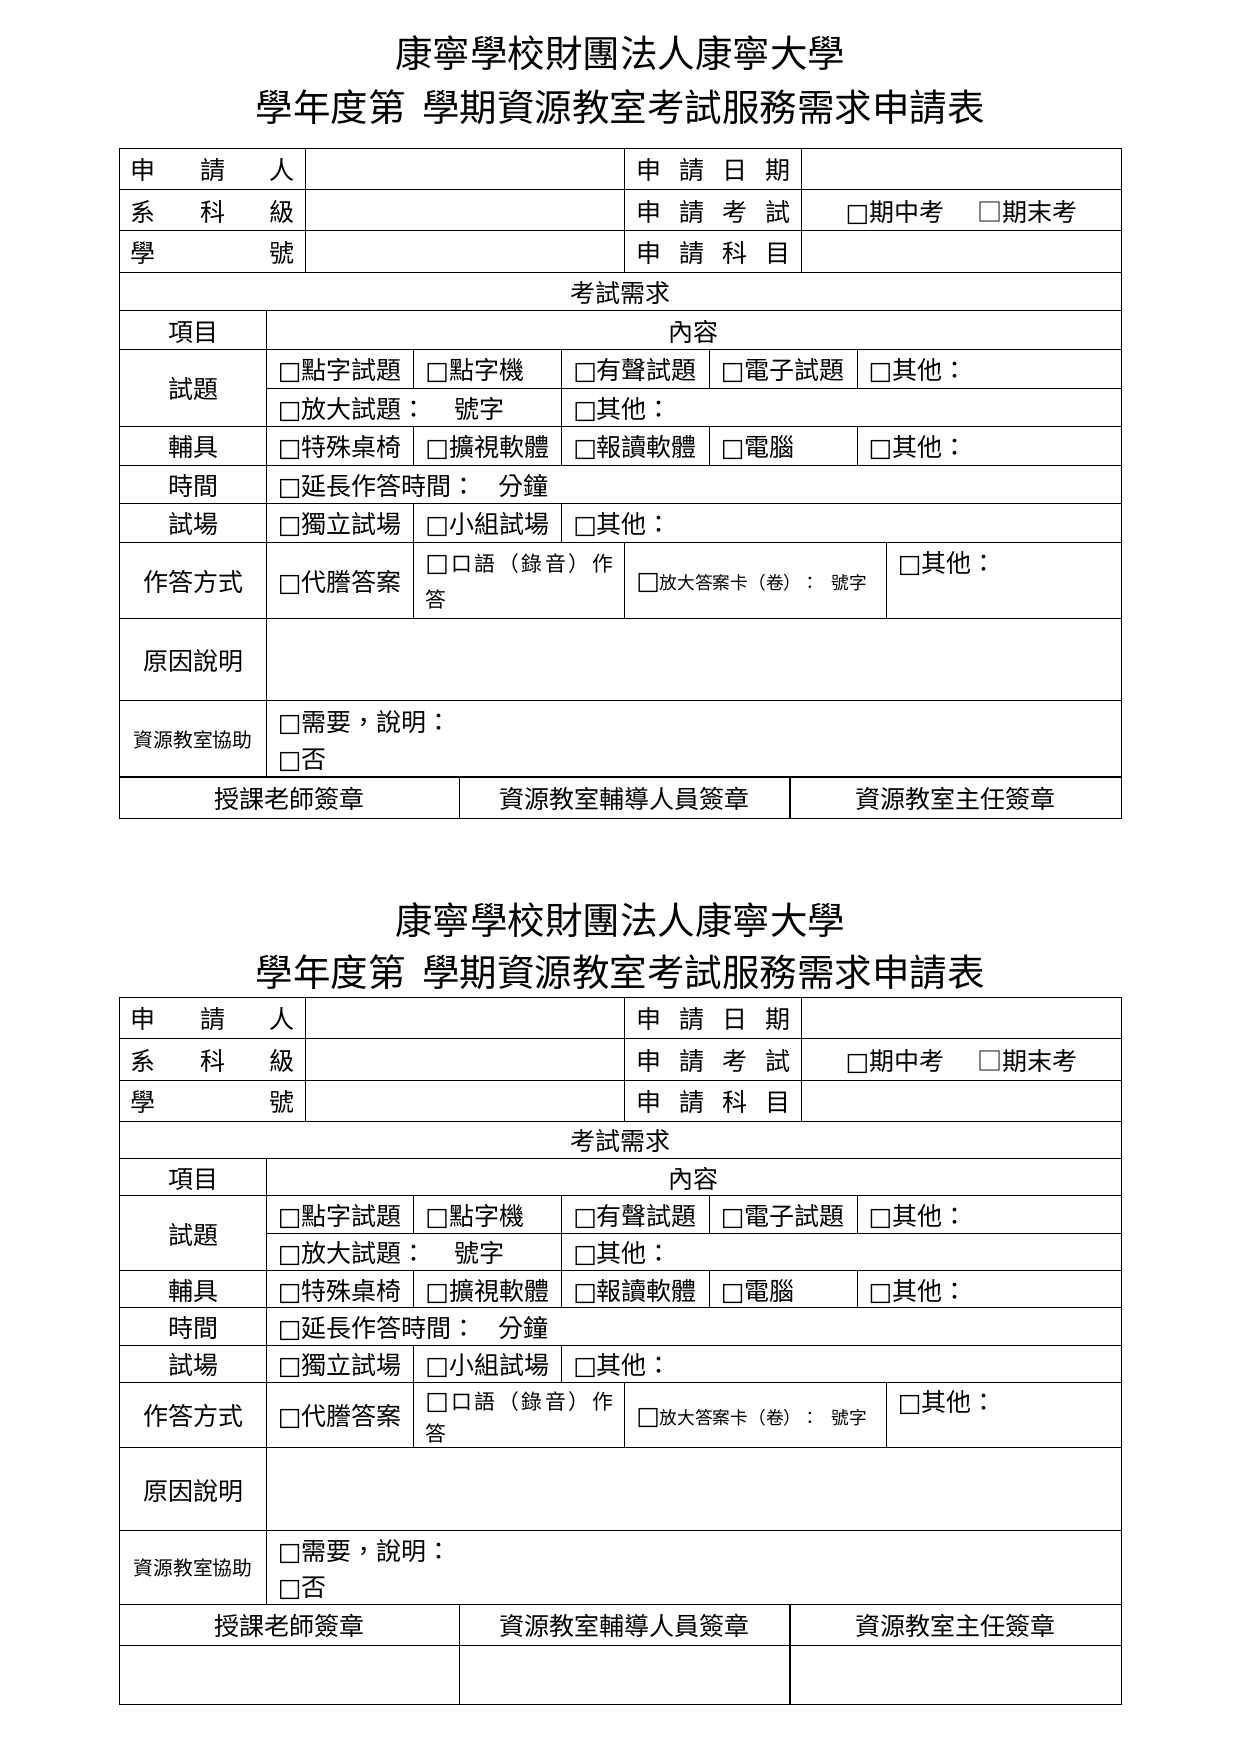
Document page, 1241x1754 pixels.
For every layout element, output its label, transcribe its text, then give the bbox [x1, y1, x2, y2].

table_cell 申請科目 [625, 231, 801, 272]
table_cell □電腦 [710, 427, 857, 464]
table_cell 授課老師簽章 [120, 778, 459, 818]
table_cell 試場 [120, 504, 266, 542]
table_cell 內容 [267, 311, 1121, 349]
table_header 申請人 [120, 149, 305, 189]
table_cell □代謄答案 [267, 543, 413, 618]
table_cell □小組試場 [414, 504, 561, 542]
table_cell □點字試題 [267, 350, 413, 387]
table_cell 時間 [120, 466, 266, 503]
table_cell □需要，說明： □否 [267, 701, 1121, 776]
table_cell 系科級 [120, 190, 305, 230]
table_cell 資源教室主任簽章 [791, 778, 1121, 818]
table_cell □其他： [562, 389, 1121, 426]
table_cell 輔具 [120, 427, 266, 464]
table_cell □口語（錄音）作答 [414, 543, 624, 618]
table_cell 項目 [120, 311, 266, 349]
table_cell 資源教室協助 [120, 701, 266, 776]
table_cell [306, 190, 624, 230]
table_cell 申請考試 [625, 190, 801, 230]
table_cell □其他： [562, 504, 1121, 542]
table_cell 資源教室輔導人員簽章 [460, 778, 789, 818]
table_cell 學號 [120, 231, 305, 272]
table_cell □點字機 [414, 350, 561, 387]
table_cell □報讀軟體 [562, 427, 709, 464]
table_cell [267, 619, 1121, 700]
table_cell □延長作答時間： 分鐘 [267, 466, 1121, 503]
table_cell □有聲試題 [562, 350, 709, 387]
table_cell 考試需求 [120, 273, 1121, 310]
table_cell □放大答案卡（卷）： 號字 [625, 543, 886, 618]
table_cell □特殊桌椅 [267, 427, 413, 464]
table_cell □放大試題： 號字 [267, 389, 561, 426]
table_cell □其他： [858, 427, 1121, 464]
table_header 申請日期 [625, 149, 801, 189]
table_header [802, 149, 1121, 189]
table_cell □其他： [887, 543, 1121, 618]
table_cell [306, 231, 624, 272]
table_header [306, 149, 624, 189]
table_cell 試題 [120, 350, 266, 426]
table_cell □期中考 □期末考 [802, 190, 1121, 230]
table_cell □其他： [858, 350, 1121, 387]
table_cell [802, 231, 1121, 272]
table_cell □電子試題 [710, 350, 857, 387]
table_cell □獨立試場 [267, 504, 413, 542]
table_cell 作答方式 [120, 543, 266, 618]
table_cell 原因說明 [120, 619, 266, 700]
table_cell □擴視軟體 [414, 427, 561, 464]
